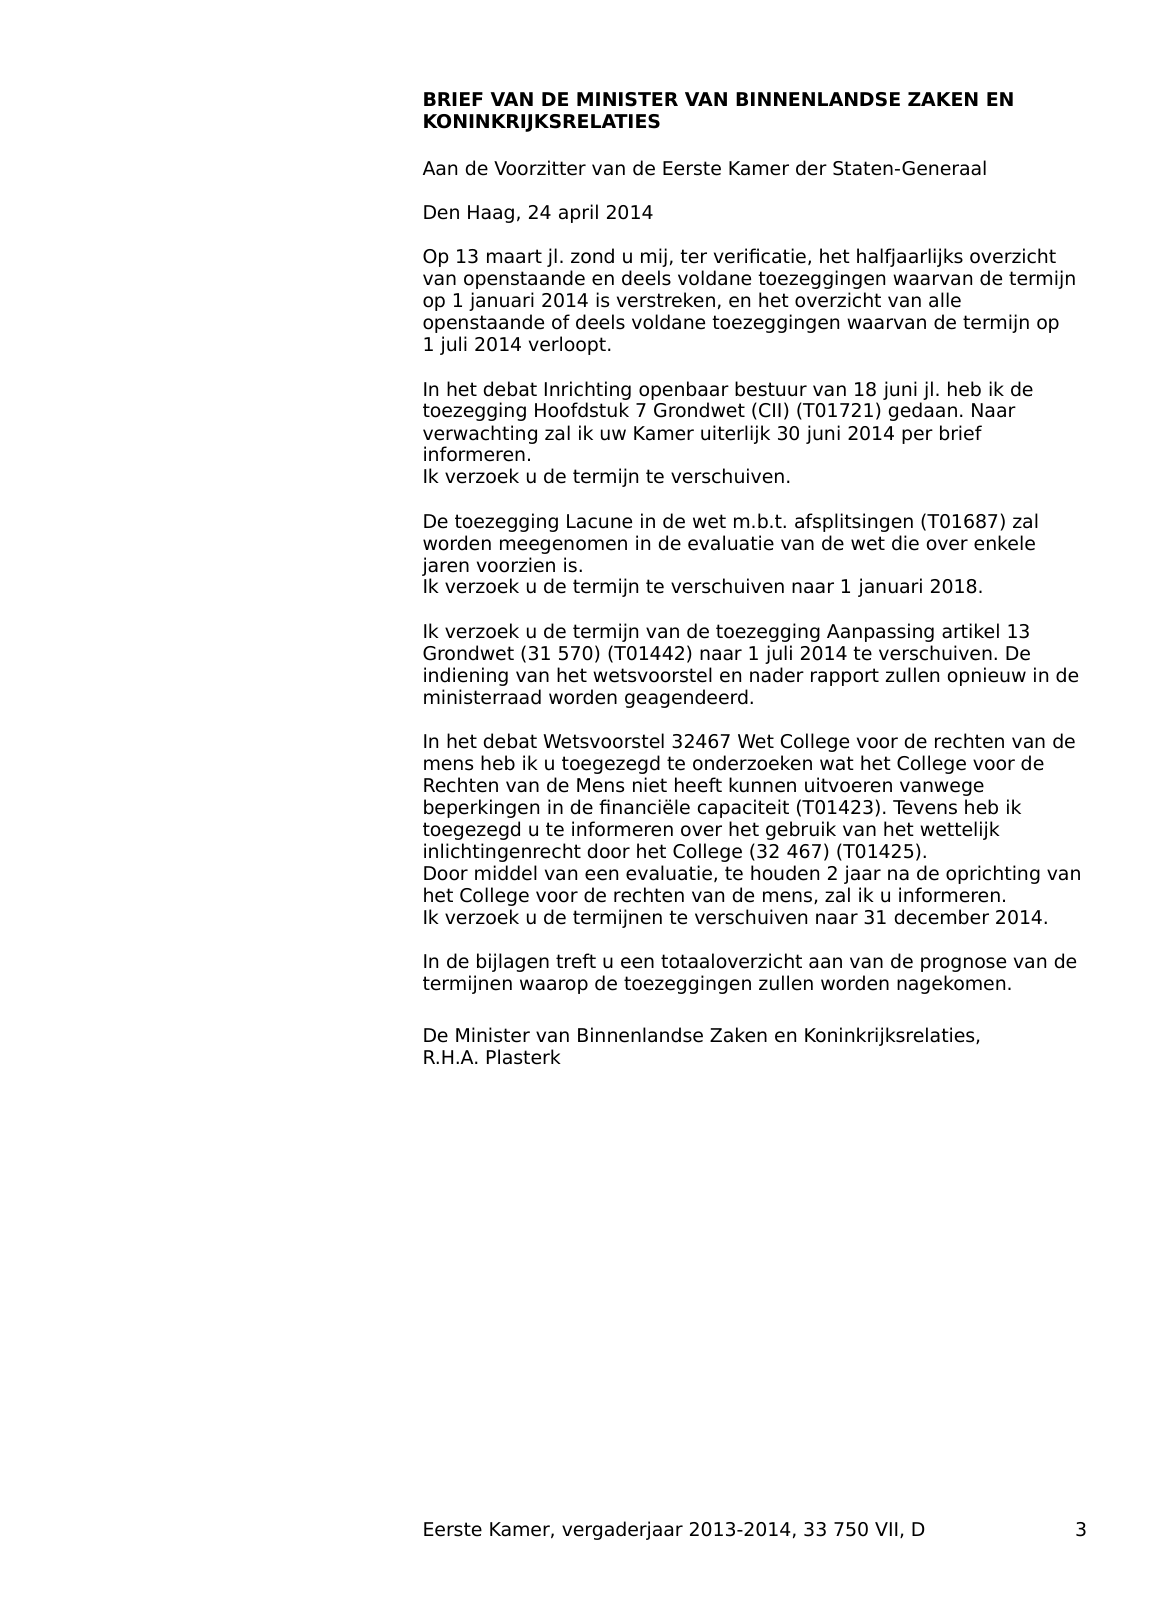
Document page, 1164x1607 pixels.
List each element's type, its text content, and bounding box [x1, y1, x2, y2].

text De toezegging Lacune in de wet m.b.t. afsplitsingen (T01687) zal worden meegenomen in de evaluatie van de wet die over enkele jaren voorzien is. [422, 511, 1087, 576]
text Door middel van een evaluatie, te houden 2 jaar na de oprichting van het College voor de rechten van de mens, zal ik u informeren. [422, 863, 1087, 907]
text Op 13 maart jl. zond u mij, ter verificatie, het halfjaarlijks overzicht van openstaande en deels voldane toezeggingen waarvan de termijn op 1 januari 2014 is verstreken, en het overzicht van alle openstaande of deels voldane toezeggingen waarvan de termijn op 1 juli 2014 verloopt. [422, 246, 1087, 356]
text Ik verzoek u de termijnen te verschuiven naar 31 december 2014. [422, 907, 1087, 928]
subtitle BRIEF VAN DE MINISTER VAN BINNENLANDSE ZAKEN EN KONINKRIJKSRELATIES [422, 89, 1087, 133]
text In het debat Wetsvoorstel 32467 Wet College voor de rechten van de mens heb ik u toegezegd te onderzoeken wat het College voor de Rechten van de Mens niet heeft kunnen uitvoeren vanwege beperkingen in de financiële capaciteit (T01423). Tevens heb ik toegezegd u te informeren over het gebruik van het wettelijk inlichtingenrecht door het College (32 467) (T01425). [422, 731, 1087, 863]
text Ik verzoek u de termijn van de toezegging Aanpassing artikel 13 Grondwet (31 570) (T01442) naar 1 juli 2014 te verschuiven. De indiening van het wetsvoorstel en nader rapport zullen opnieuw in de ministerraad worden geagendeerd. [422, 621, 1087, 708]
text Ik verzoek u de termijn te verschuiven naar 1 januari 2018. [422, 576, 1087, 598]
text Aan de Voorzitter van de Eerste Kamer der Staten-Generaal [422, 158, 1087, 180]
text Den Haag, 24 april 2014 [422, 202, 1087, 224]
text De Minister van Binnenlandse Zaken en Koninkrijksrelaties, R.H.A. Plasterk [422, 1025, 1087, 1069]
text In de bijlagen treft u een totaaloverzicht aan van de prognose van de termijnen waarop de toezeggingen zullen worden nagekomen. [422, 951, 1087, 995]
text In het debat Inrichting openbaar bestuur van 18 juni jl. heb ik de toezegging Hoofdstuk 7 Grondwet (CII) (T01721) gedaan. Naar verwachting zal ik uw Kamer uiterlijk 30 juni 2014 per brief informeren. [422, 378, 1087, 466]
text Ik verzoek u de termijn te verschuiven. [422, 466, 1087, 488]
